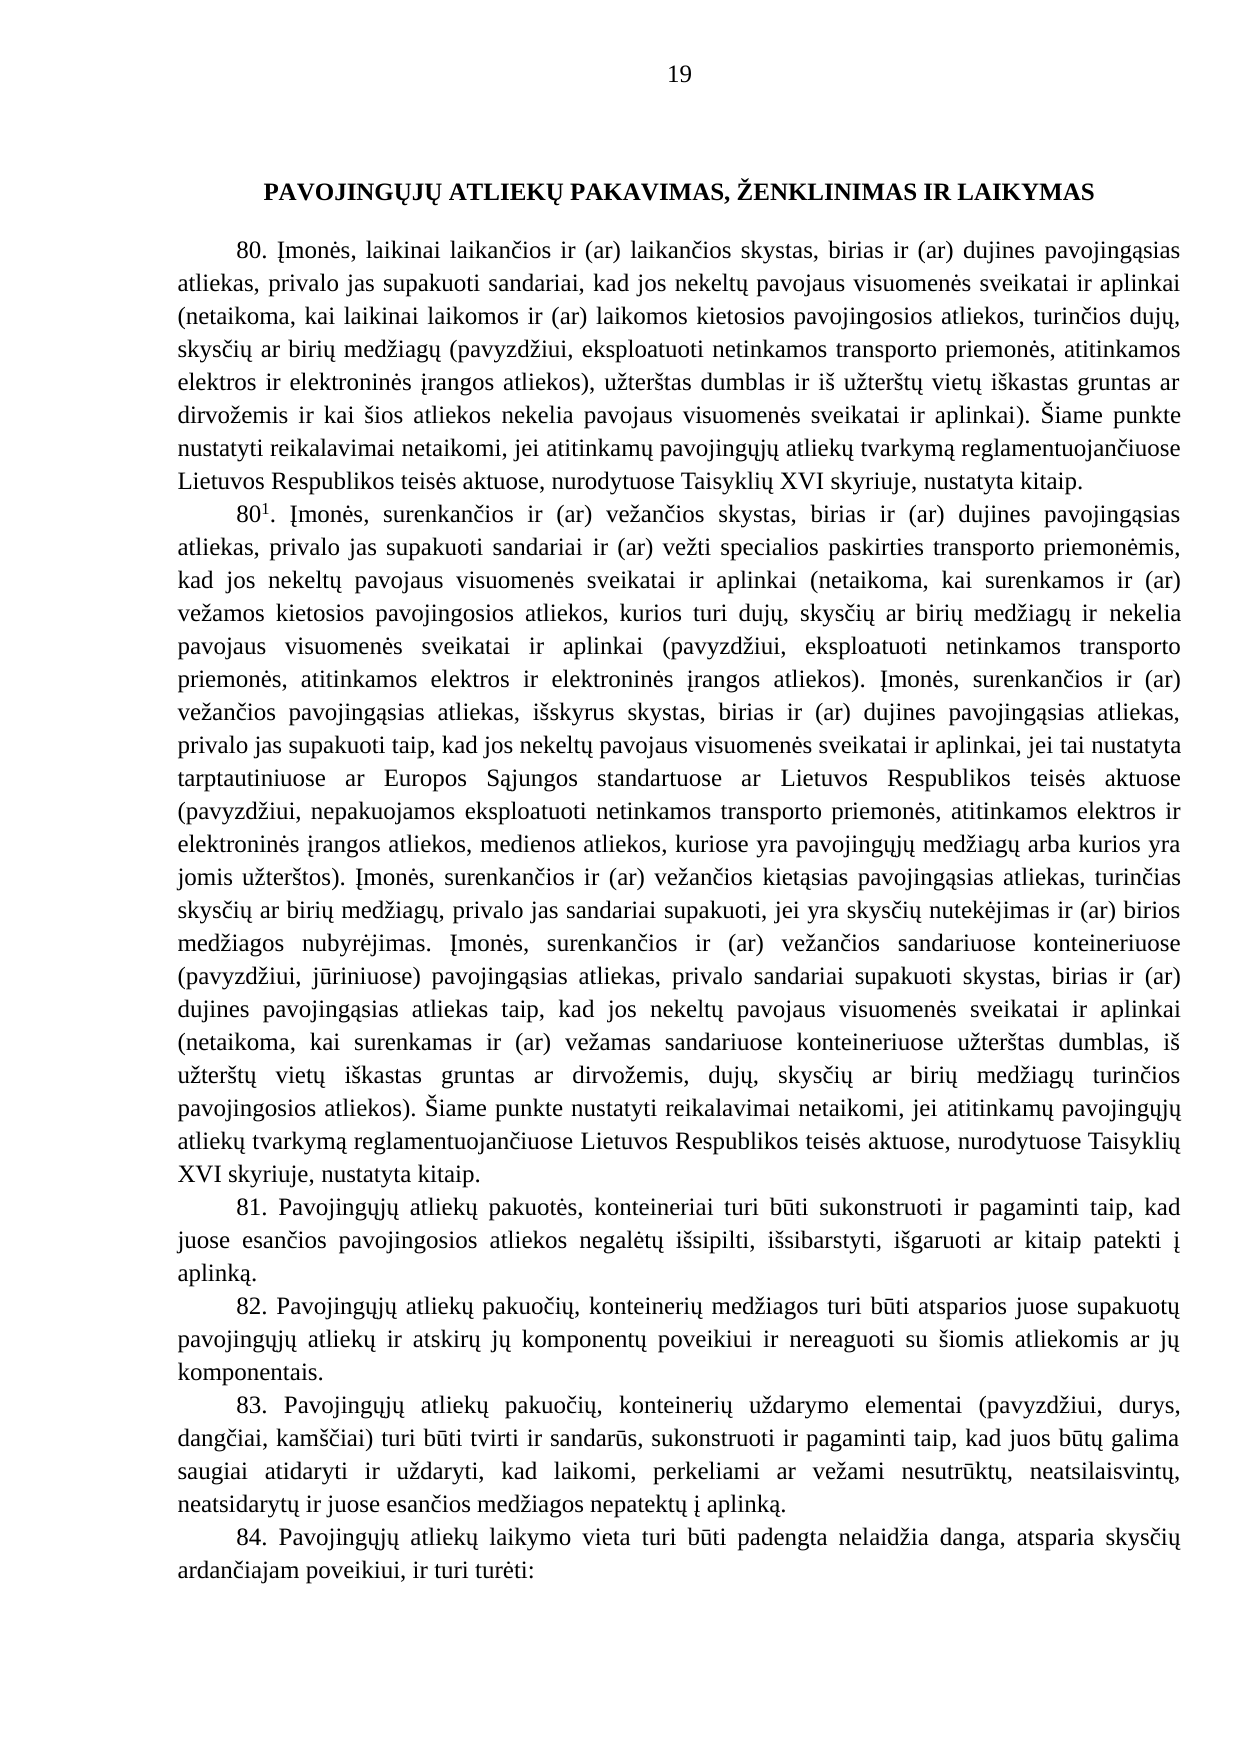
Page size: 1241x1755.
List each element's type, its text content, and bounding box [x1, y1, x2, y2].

text PAVOJINGŲJŲ ATLIEKŲ PAKAVIMAS, ŽENKLINIMAS IR LAIKYMAS [177, 177, 1181, 206]
text 84. Pavojingųjų atliekų laikymo vieta turi būti padengta nelaidžia danga, atsparia skysčių ardančiajam poveikiui, ir turi turėti: [177, 1522, 1181, 1584]
text 83. Pavojingųjų atliekų pakuočių, konteinerių uždarymo elementai (pavyzdžiui, durys, dangčiai, kamščiai) turi būti tvirti ir sandarūs, sukonstruoti ir pagaminti taip, kad juos būtų galima saugiai atidaryti ir uždaryti, kad laikomi, perkeliami ar vežami nesutrūktų, neatsilaisvintų, neatsidarytų ir juose esančios medžiagos nepatektų į aplinką. [177, 1390, 1181, 1518]
text 82. Pavojingųjų atliekų pakuočių, konteinerių medžiagos turi būti atsparios juose supakuotų pavojingųjų atliekų ir atskirų jų komponentų poveikiui ir nereaguoti su šiomis atliekomis ar jų komponentais. [177, 1291, 1181, 1386]
text 81. Pavojingųjų atliekų pakuotės, konteineriai turi būti sukonstruoti ir pagaminti taip, kad juose esančios pavojingosios atliekos negalėtų išsipilti, išsibarstyti, išgaruoti ar kitaip patekti į aplinką. [177, 1192, 1181, 1287]
text 801. Įmonės, surenkančios ir (ar) vežančios skystas, birias ir (ar) dujines pavojingąsias atliekas, privalo jas supakuoti sandariai ir (ar) vežti specialios paskirties transporto priemonėmis, kad jos nekeltų pavojaus visuomenės sveikatai ir aplinkai (netaikoma, kai surenkamos ir (ar) vežamos kietosios pavojingosios atliekos, kurios turi dujų, skysčių ar birių medžiagų ir nekelia pavojaus visuomenės sveikatai ir aplinkai (pavyzdžiui, eksploatuoti netinkamos transporto priemonės, atitinkamos elektros ir elektroninės įrangos atliekos). Įmonės, surenkančios ir (ar) vežančios pavojingąsias atliekas, išskyrus skystas, birias ir (ar) dujines pavojingąsias atliekas, privalo jas supakuoti taip, kad jos nekeltų pavojaus visuomenės sveikatai ir aplinkai, jei tai nustatyta tarptautiniuose ar Europos Sąjungos standartuose ar Lietuvos Respublikos teisės aktuose (pavyzdžiui, nepakuojamos eksploatuoti netinkamos transporto priemonės, atitinkamos elektros ir elektroninės įrangos atliekos, medienos atliekos, kuriose yra pavojingųjų medžiagų arba kurios yra jomis užterštos). Įmonės, surenkančios ir (ar) vežančios kietąsias pavojingąsias atliekas, turinčias skysčių ar birių medžiagų, privalo jas sandariai supakuoti, jei yra skysčių nutekėjimas ir (ar) birios medžiagos nubyrėjimas. Įmonės, surenkančios ir (ar) vežančios sandariuose konteineriuose (pavyzdžiui, jūriniuose) pavojingąsias atliekas, privalo sandariai supakuoti skystas, birias ir (ar) dujines pavojingąsias atliekas taip, kad jos nekeltų pavojaus visuomenės sveikatai ir aplinkai (netaikoma, kai surenkamas ir (ar) vežamas sandariuose konteineriuose užterštas dumblas, iš užterštų vietų iškastas gruntas ar dirvožemis, dujų, skysčių ar birių medžiagų turinčios pavojingosios atliekos). Šiame punkte nustatyti reikalavimai netaikomi, jei atitinkamų pavojingųjų atliekų tvarkymą reglamentuojančiuose Lietuvos Respublikos teisės aktuose, nurodytuose Taisyklių XVI skyriuje, nustatyta kitaip. [177, 499, 1181, 1188]
text 80. Įmonės, laikinai laikančios ir (ar) laikančios skystas, birias ir (ar) dujines pavojingąsias atliekas, privalo jas supakuoti sandariai, kad jos nekeltų pavojaus visuomenės sveikatai ir aplinkai (netaikoma, kai laikinai laikomos ir (ar) laikomos kietosios pavojingosios atliekos, turinčios dujų, skysčių ar birių medžiagų (pavyzdžiui, eksploatuoti netinkamos transporto priemonės, atitinkamos elektros ir elektroninės įrangos atliekos), užterštas dumblas ir iš užterštų vietų iškastas gruntas ar dirvožemis ir kai šios atliekos nekelia pavojaus visuomenės sveikatai ir aplinkai). Šiame punkte nustatyti reikalavimai netaikomi, jei atitinkamų pavojingųjų atliekų tvarkymą reglamentuojančiuose Lietuvos Respublikos teisės aktuose, nurodytuose Taisyklių XVI skyriuje, nustatyta kitaip. [177, 235, 1181, 494]
